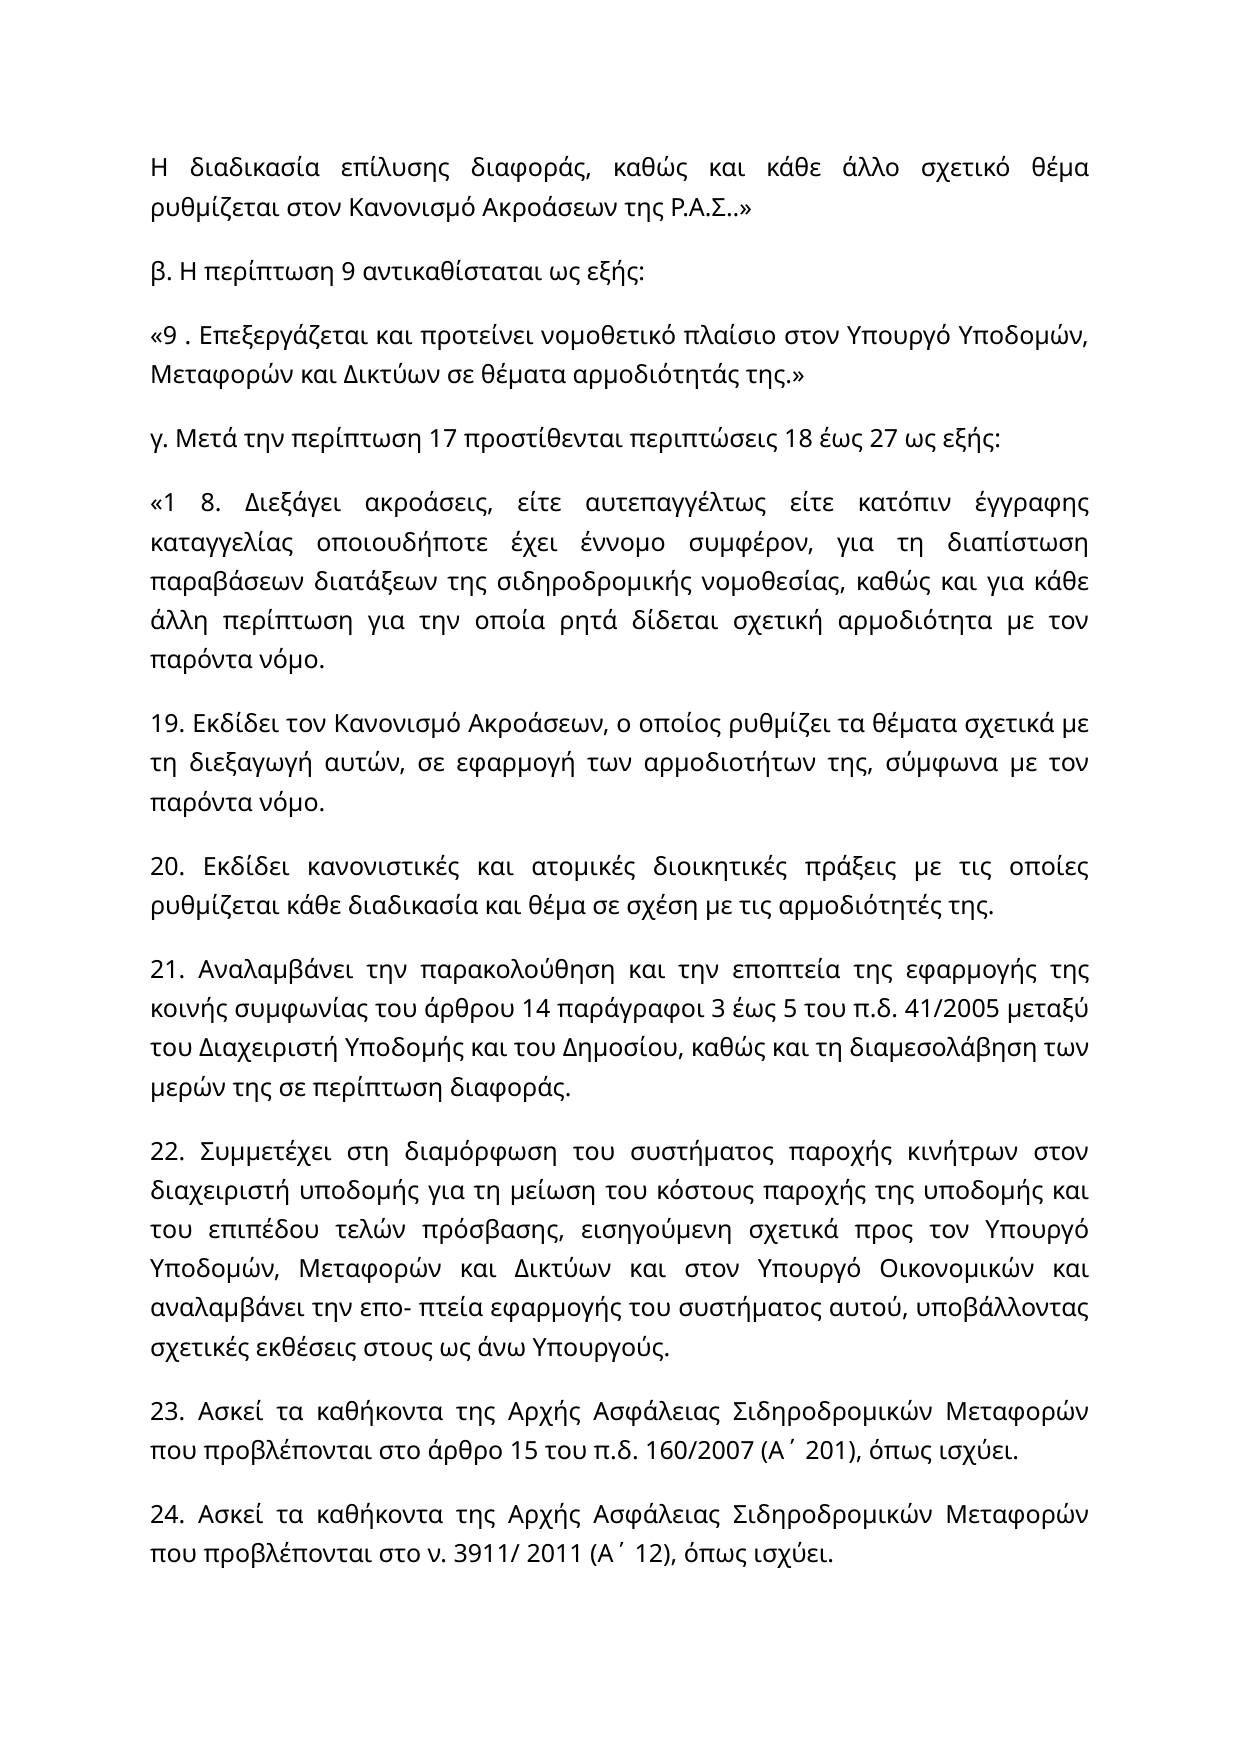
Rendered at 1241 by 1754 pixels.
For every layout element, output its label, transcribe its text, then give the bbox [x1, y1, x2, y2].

text Η διαδικασία επίλυσης διαφοράς, καθώς και κάθε άλλο σχετικό θέμα ρυθμίζεται στον Κανονισμό Ακροάσεων της Ρ.Α.Σ..» [150, 150, 1090, 223]
text γ. Μετά την περίπτωση 17 προστίθενται περιπτώσεις 18 έως 27 ως εξής: [150, 421, 1090, 455]
text 20. Εκδίδει κανονιστικές και ατομικές διοικητικές πράξεις με τις οποίες ρυθμίζεται κάθε διαδικασία και θέμα σε σχέση με τις αρμοδιότητές της. [150, 848, 1090, 922]
text «1 8. Διεξάγει ακροάσεις, είτε αυτεπαγγέλτως είτε κατόπιν έγγραφης καταγγελίας οποιουδήποτε έχει έννομο συμφέρον, για τη διαπίστωση παραβάσεων διατάξεων της σιδηροδρομικής νομοθεσίας, καθώς και για κάθε άλλη περίπτωση για την οποία ρητά δίδεται σχετική αρμοδιότητα με τον παρόντα νόμο. [150, 485, 1090, 676]
text 23. Ασκεί τα καθήκοντα της Αρχής Ασφάλειας Σιδηροδρομικών Μεταφορών που προβλέπονται στο άρθρο 15 του π.δ. 160/2007 (Α΄ 201), όπως ισχύει. [150, 1393, 1090, 1467]
text 21. Αναλαμβάνει την παρακολούθηση και την εποπτεία της εφαρμογής της κοινής συμφωνίας του άρθρου 14 παράγραφοι 3 έως 5 του π.δ. 41/2005 μεταξύ του Διαχειριστή Υποδομής και του Δημοσίου, καθώς και τη διαμεσολάβηση των μερών της σε περίπτωση διαφοράς. [150, 952, 1090, 1103]
text 22. Συμμετέχει στη διαμόρφωση του συστήματος παροχής κινήτρων στον διαχειριστή υποδομής για τη μείωση του κόστους παροχής της υποδομής και του επιπέδου τελών πρόσβασης, εισηγούμενη σχετικά προς τον Υπουργό Υποδομών, Μεταφορών και Δικτύων και στον Υπουργό Οικονομικών και αναλαμβάνει την επο- πτεία εφαρμογής του συστήματος αυτού, υποβάλλοντας σχετικές εκθέσεις στους ως άνω Υπουργούς. [150, 1133, 1090, 1363]
text 19. Εκδίδει τον Κανονισμό Ακροάσεων, ο οποίος ρυθμίζει τα θέματα σχετικά με τη διεξαγωγή αυτών, σε εφαρμογή των αρμοδιοτήτων της, σύμφωνα με τον παρόντα νόμο. [150, 706, 1090, 818]
text β. Η περίπτωση 9 αντικαθίσταται ως εξής: [150, 253, 1090, 287]
text 24. Ασκεί τα καθήκοντα της Αρχής Ασφάλειας Σιδηροδρομικών Μεταφορών που προβλέπονται στο ν. 3911/ 2011 (Α΄ 12), όπως ισχύει. [150, 1497, 1090, 1570]
text «9 . Επεξεργάζεται και προτείνει νομοθετικό πλαίσιο στον Υπουργό Υποδομών, Μεταφορών και Δικτύων σε θέματα αρμοδιότητάς της.» [150, 317, 1090, 391]
